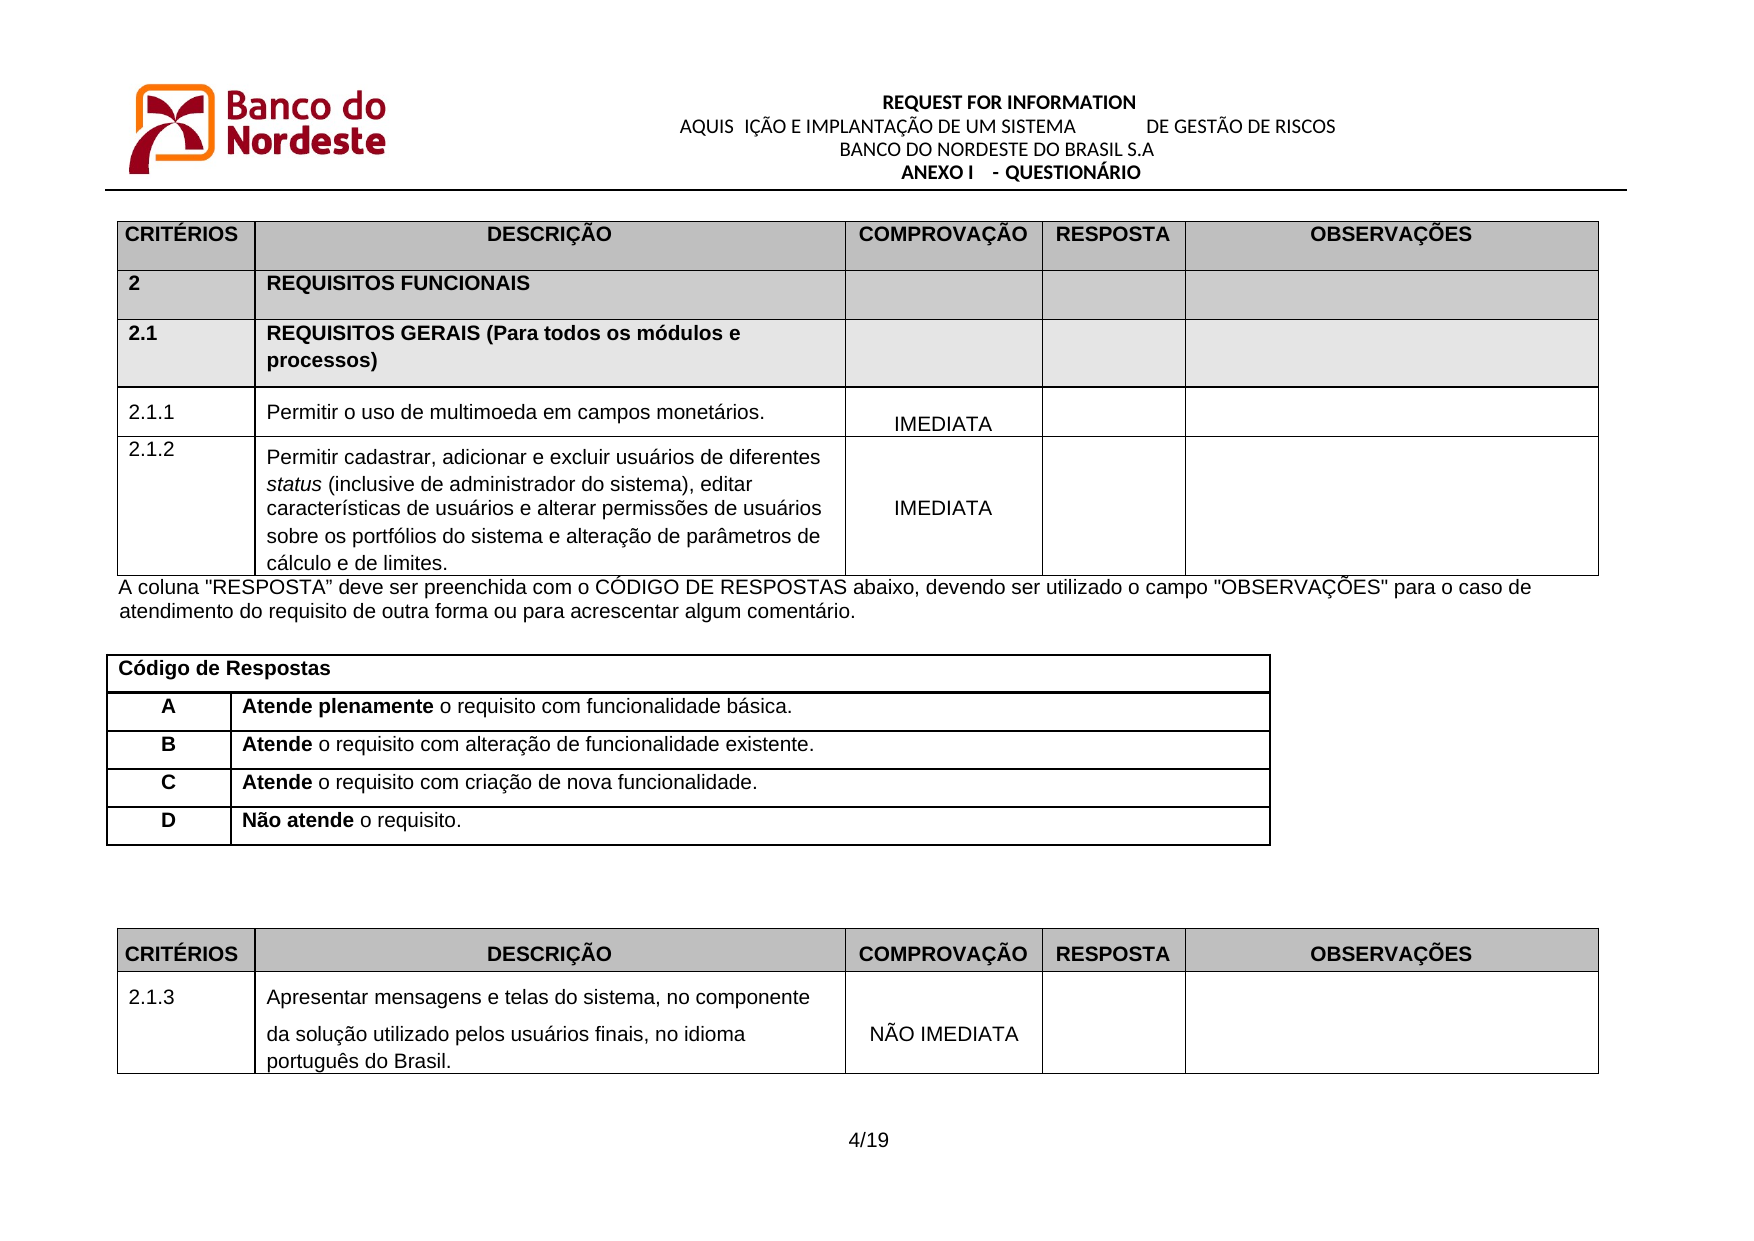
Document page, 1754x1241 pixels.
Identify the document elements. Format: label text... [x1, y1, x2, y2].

table_cell [1043, 496, 1185, 575]
table_cell [1043, 1009, 1185, 1073]
table_cell Apresentar mensagens e telas do sistema, no componente [256, 972, 845, 1008]
table_header DESCRIÇÃO [256, 222, 845, 270]
table_cell REQUISITOS FUNCIONAIS [256, 271, 845, 319]
table_header COMPROVAÇÃO [846, 222, 1042, 270]
table_cell A [108, 694, 230, 729]
table_cell [1043, 388, 1185, 436]
table_cell [1186, 271, 1598, 319]
table_cell [1043, 271, 1185, 319]
table_cell Permitir cadastrar, adicionar e excluir usuários de diferentes status (inclusive de administrador do sistema), editar [256, 437, 845, 496]
table_header COMPROVAÇÃO [846, 929, 1042, 971]
table_cell [846, 271, 1042, 319]
table_header OBSERVAÇÕES [1186, 929, 1598, 971]
table_cell [1186, 388, 1598, 436]
table_cell Atende plenamente o requisito com funcionalidade básica. [232, 694, 1269, 729]
table_cell 2.1 [118, 320, 254, 386]
table_cell [1186, 320, 1598, 386]
table_header CRITÉRIOS [118, 222, 254, 270]
table_cell características de usuários e alterar permissões de usuários sobre os portfólios do sistema e alteração de parâmetros de cálculo e de limites. [256, 496, 845, 575]
table_header OBSERVAÇÕES [1186, 222, 1598, 270]
table_cell Atende o requisito com criação de nova funcionalidade. [232, 770, 1269, 806]
table_cell Não atende o requisito. [232, 808, 1269, 843]
table_cell [118, 496, 254, 575]
table_cell 2.1.3 [118, 972, 254, 1008]
picture [118, 73, 393, 182]
table_header RESPOSTA [1043, 929, 1185, 971]
table_cell IMEDIATA [846, 496, 1042, 575]
table_header RESPOSTA [1043, 222, 1185, 270]
text A coluna "RESPOSTA” deve ser preenchida com o CÓDIGO DE RESPOSTAS abaixo, devendo ser utilizado o campo "OBSERVAÇÕES" para o caso de atendimento do requisito de outra forma ou para acrescentar algum comentário. [118, 576, 1620, 623]
table_cell NÃO IMEDIATA [846, 1009, 1042, 1073]
table_cell 2.1.1 [118, 388, 254, 436]
table_cell [846, 437, 1042, 496]
table_cell B [108, 732, 230, 767]
table_cell [1186, 1009, 1598, 1073]
table_cell Atende o requisito com alteração de funcionalidade existente. [232, 732, 1269, 767]
table_cell REQUISITOS GERAIS (Para todos os módulos e processos) [256, 320, 845, 386]
table_cell [118, 1009, 254, 1073]
table_cell [1043, 320, 1185, 386]
table_cell Permitir o uso de multimoeda em campos monetários. [256, 388, 845, 436]
table_cell [1186, 496, 1598, 575]
table_cell 2.1.2 [118, 437, 254, 496]
table_cell D [108, 808, 230, 843]
table_cell [846, 320, 1042, 386]
table_cell [846, 972, 1042, 1008]
table_header DESCRIÇÃO [256, 929, 845, 971]
table_cell da solução utilizado pelos usuários finais, no idioma português do Brasil. [256, 1009, 845, 1073]
table_header CRITÉRIOS [118, 929, 254, 971]
table_cell [1043, 972, 1185, 1008]
table_cell [1043, 437, 1185, 496]
table_cell [1186, 437, 1598, 496]
table_cell C [108, 770, 230, 806]
table_header Código de Respostas [108, 656, 1269, 691]
table_cell 2 [118, 271, 254, 319]
table_cell IMEDIATA [846, 388, 1042, 436]
table_cell [1186, 972, 1598, 1008]
